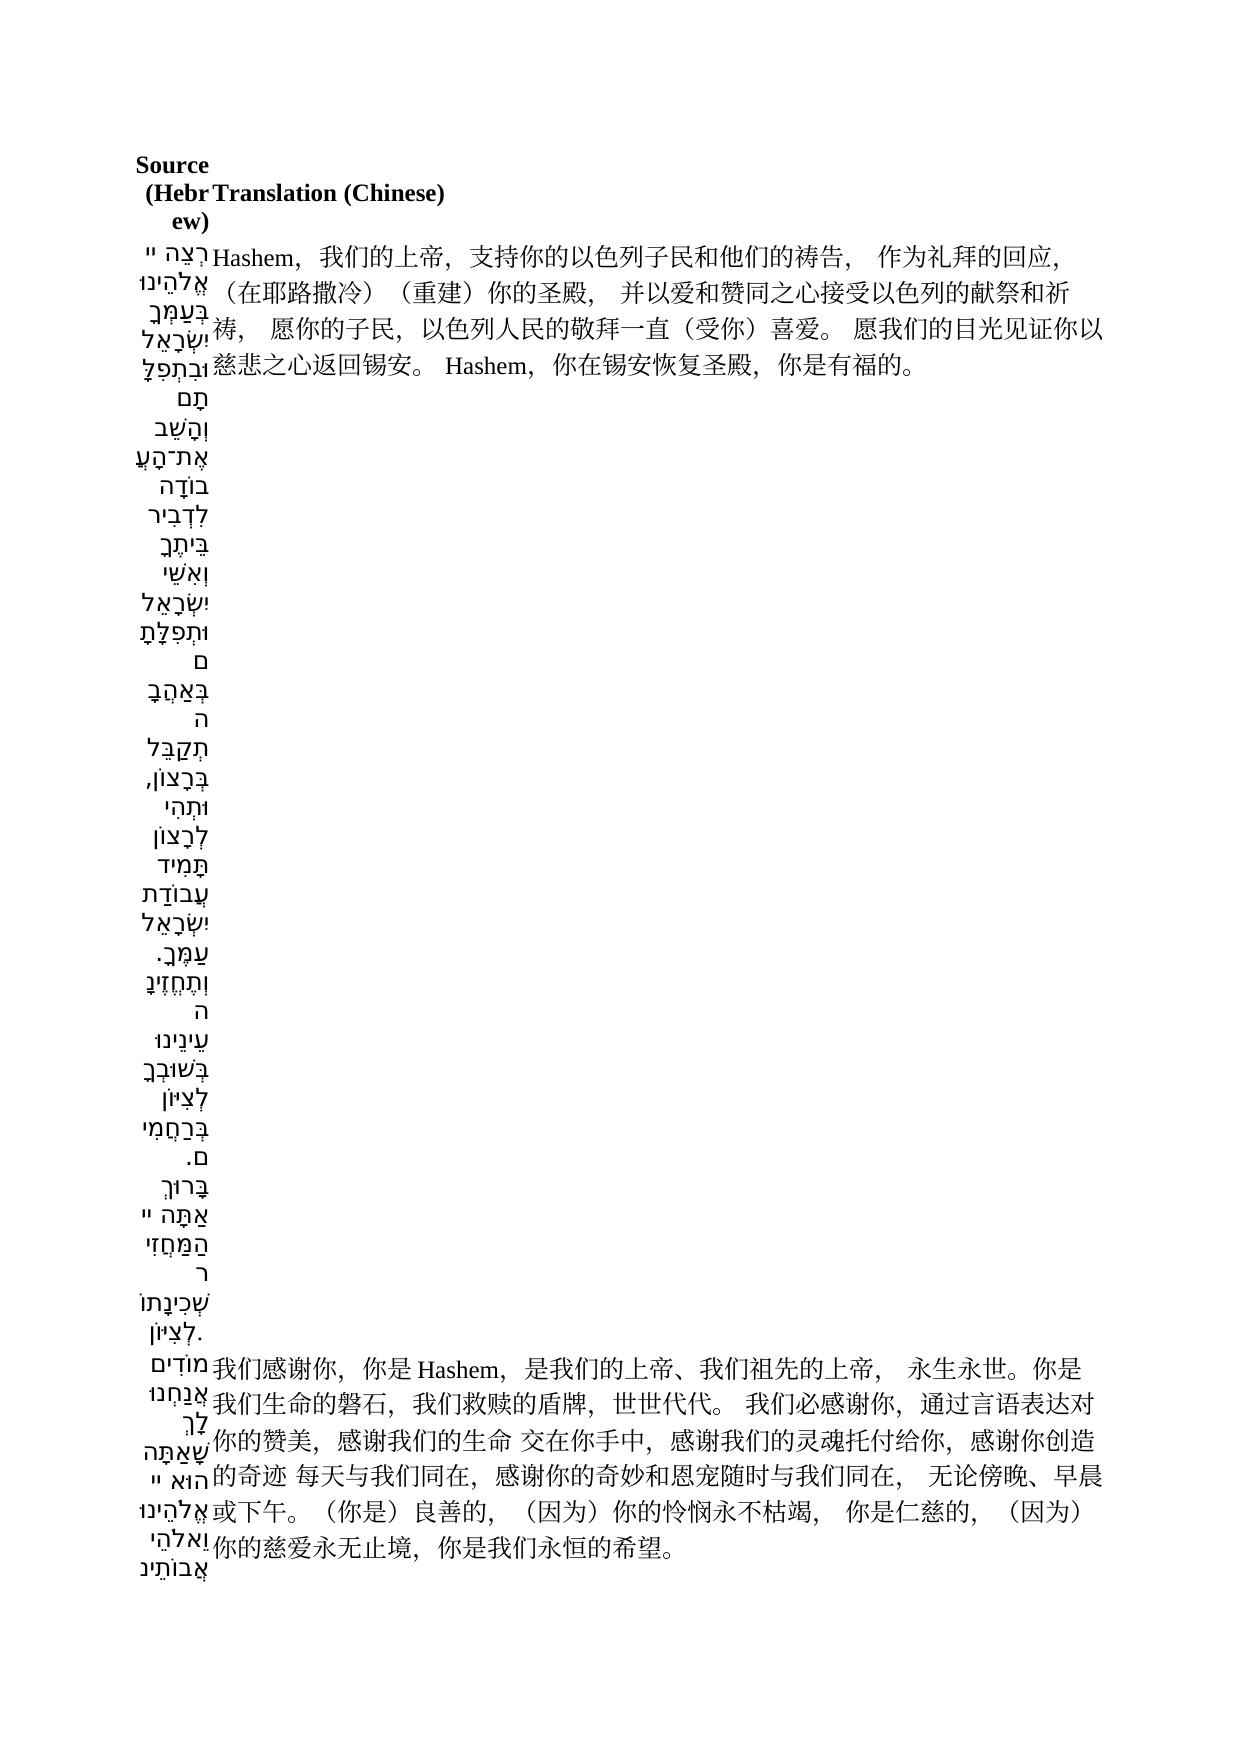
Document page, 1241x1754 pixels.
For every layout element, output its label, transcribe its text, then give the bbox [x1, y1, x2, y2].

table_cell רְצֵה יי אֱלֹהֵינוּ בְּעַמְּךָ יִשְׂרָאֵל וּבִתְפִלָּתָם וְהָשֵׁב אֶת־הָעֲבוֹדָה לִדְבִיר בֵּיתֶךָ וְאִשֵּׁי יִשְׂרָאֵל וּתְפִלָּתָם בְּאַהֲבָה תְקַבֵּל בְּרָצוֹן, וּתְהִי לְרָצוֹן תָּמִיד עֲבוֹדַת יִשְׂרָאֵל עַמֶּךָ. וְתֶחֱזֶינָה עֵינֵינוּ בְּשׁוּבְךָ לְצִיּוֹן בְּרַחֲמִים. בָּרוּךְ אַתָּה יי הַמַּחֲזִיר שְׁכִינָתוֹ לְצִיּוֹן. [133, 236, 211, 1348]
table_cell מוֹדִים אֲנַחְנוּ לָךְ שָׁאַתָּה הוּא יי אֱלֹהֵינוּ וֵאלֹהֵי אֲבוֹתֵינוּ לְעוֹלָם וָעֶד צוּר חַיֵּינוּ מָגֵן יִשְׁעֵנוּ אַתָּה הוּא לְדוֹר וָדוֹר. נוֹדֶה לְּךָ וּנְסַפֵּר תְּהִלָּתֶךָ עַל חַיֵּינוּ הַמְּסוּרִים בְּיָדֶךָ וְעַל נִשְׁמוֹתֵינוּ הַפְּקוּדוֹת לָךְ וְעַל נִסֶּיךָ שֶׁבְּכָל־יוֹם עִמָּנוּ וְעַל נִפְלְאוֹתֶיךָ וְטוֹבוֹתֶיךָ שֶׁבְּכָל־עֵת עֶרֶב וָבֹקֶר וְצָהֳרָיִם. הַטּוֹב כִּי לֹא כָלֽוּ רַחֲמֶיךָ וְהַמְרַחֵם כִּי לֹא תַֽמּוּ חֲסָדֶיךָ מֵעוֹלָם קִוִּינוּ לָךְ. [133, 1348, 211, 1584]
table_cell 我们感谢你，你是Hashem，是我们的上帝、我们祖先的上帝， 永生永世。你是我们生命的磐石，我们救赎的盾牌，世世代代。 我们必感谢你，通过言语表达对你的赞美，感谢我们的生命 交在你手中，感谢我们的灵魂托付给你，感谢你创造的奇迹 每天与我们同在，感谢你的奇妙和恩宠随时与我们同在， 无论傍晚、早晨或下午。（你是）良善的，（因为）你的怜悯永不枯竭， 你是仁慈的，（因为）你的慈爱永无止境，你是我们永恒的希望。 [211, 1348, 1108, 1584]
table_header Source (Hebrew) [133, 150, 211, 236]
table_header Translation (Chinese) [211, 150, 1108, 236]
table_cell Hashem，我们的上帝，支持你的以色列子民和他们的祷告， 作为礼拜的回应，（在耶路撒冷）（重建）你的圣殿， 并以爱和赞同之心接受以色列的献祭和祈祷， 愿你的子民，以色列人民的敬拜一直（受你）喜爱。 愿我们的目光见证你以慈悲之心返回锡安。 Hashem，你在锡安恢复圣殿，你是有福的。 [211, 236, 1108, 1348]
